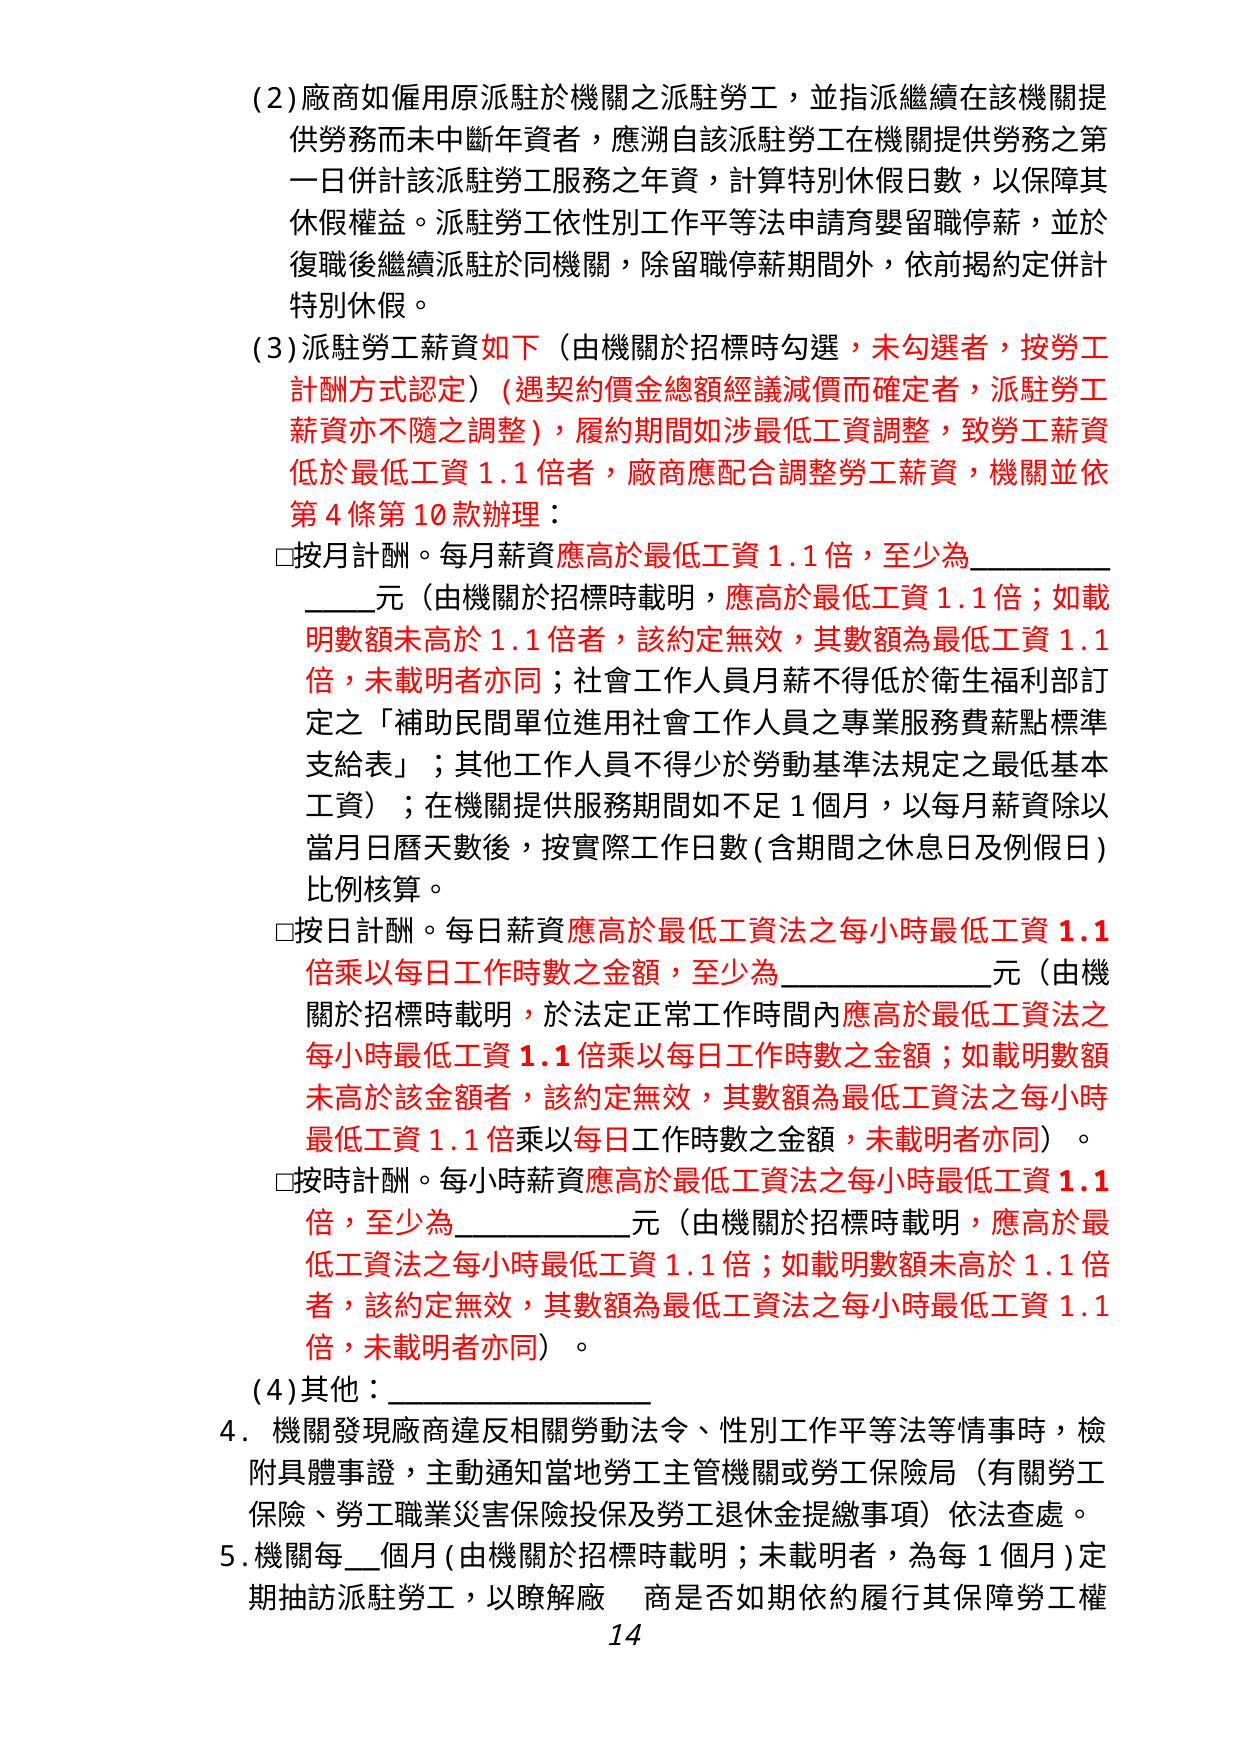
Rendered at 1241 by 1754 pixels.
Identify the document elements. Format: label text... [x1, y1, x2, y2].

text (2)廠商如僱用原派駐於機關之派駐勞工，並指派繼續在該機關提供勞務而未中斷年資者，應溯自該派駐勞工在機關提供勞務之第一日併計該派駐勞工服務之年資，計算特別休假日數，以保障其休假權益。派駐勞工依性別工作平等法申請育嬰留職停薪，並於復職後繼續派駐於同機關，除留職停薪期間外，依前揭約定併計特別休假。 [248, 75, 1110, 325]
text (3)派駐勞工薪資如下（由機關於招標時勾選，未勾選者，按勞工計酬方式認定）(遇契約價金總額經議減價而確定者，派駐勞工薪資亦不隨之調整)，履約期間如涉最低工資調整，致勞工薪資低於最低工資1.1倍者，廠商應配合調整勞工薪資，機關並依第4條第10款辦理： [248, 325, 1110, 533]
text 4. 機關發現廠商違反相關勞動法令、性別工作平等法等情事時，檢附具體事證，主動通知當地勞工主管機關或勞工保險局（有關勞工保險、勞工職業災害保險投保及勞工退休金提繳事項）依法查處。 [218, 1408, 1108, 1533]
text □按時計酬。每小時薪資應高於最低工資法之每小時最低工資1.1倍，至少為__________元（由機關於招標時載明，應高於最低工資法之每小時最低工資1.1倍；如載明數額未高於1.1倍者，該約定無效，其數額為最低工資法之每小時最低工資1.1倍，未載明者亦同）。 [276, 1158, 1110, 1367]
text (4)其他：_______________ [248, 1367, 1110, 1408]
text □按日計酬。每日薪資應高於最低工資法之每小時最低工資1.1倍乘以每日工作時數之金額，至少為____________元（由機關於招標時載明，於法定正常工作時間內應高於最低工資法之每小時最低工資1.1倍乘以每日工作時數之金額；如載明數額未高於該金額者，該約定無效，其數額為最低工資法之每小時最低工資1.1倍乘以每日工作時數之金額，未載明者亦同）。 [276, 908, 1110, 1158]
text 5.機關每__個月(由機關於招標時載明；未載明者，為每1個月)定期抽訪派駐勞工，以瞭解廠商是否如期依約履行其保障勞工權 [218, 1533, 1108, 1617]
text □按月計酬。每月薪資應高於最低工資1.1倍，至少為____________元（由機關於招標時載明，應高於最低工資1.1倍；如載明數額未高於1.1倍者，該約定無效，其數額為最低工資1.1倍，未載明者亦同；社會工作人員月薪不得低於衛生福利部訂定之「補助民間單位進用社會工作人員之專業服務費薪點標準支給表」；其他工作人員不得少於勞動基準法規定之最低基本工資）；在機關提供服務期間如不足1個月，以每月薪資除以當月日曆天數後，按實際工作日數(含期間之休息日及例假日)比例核算。 [276, 533, 1110, 908]
